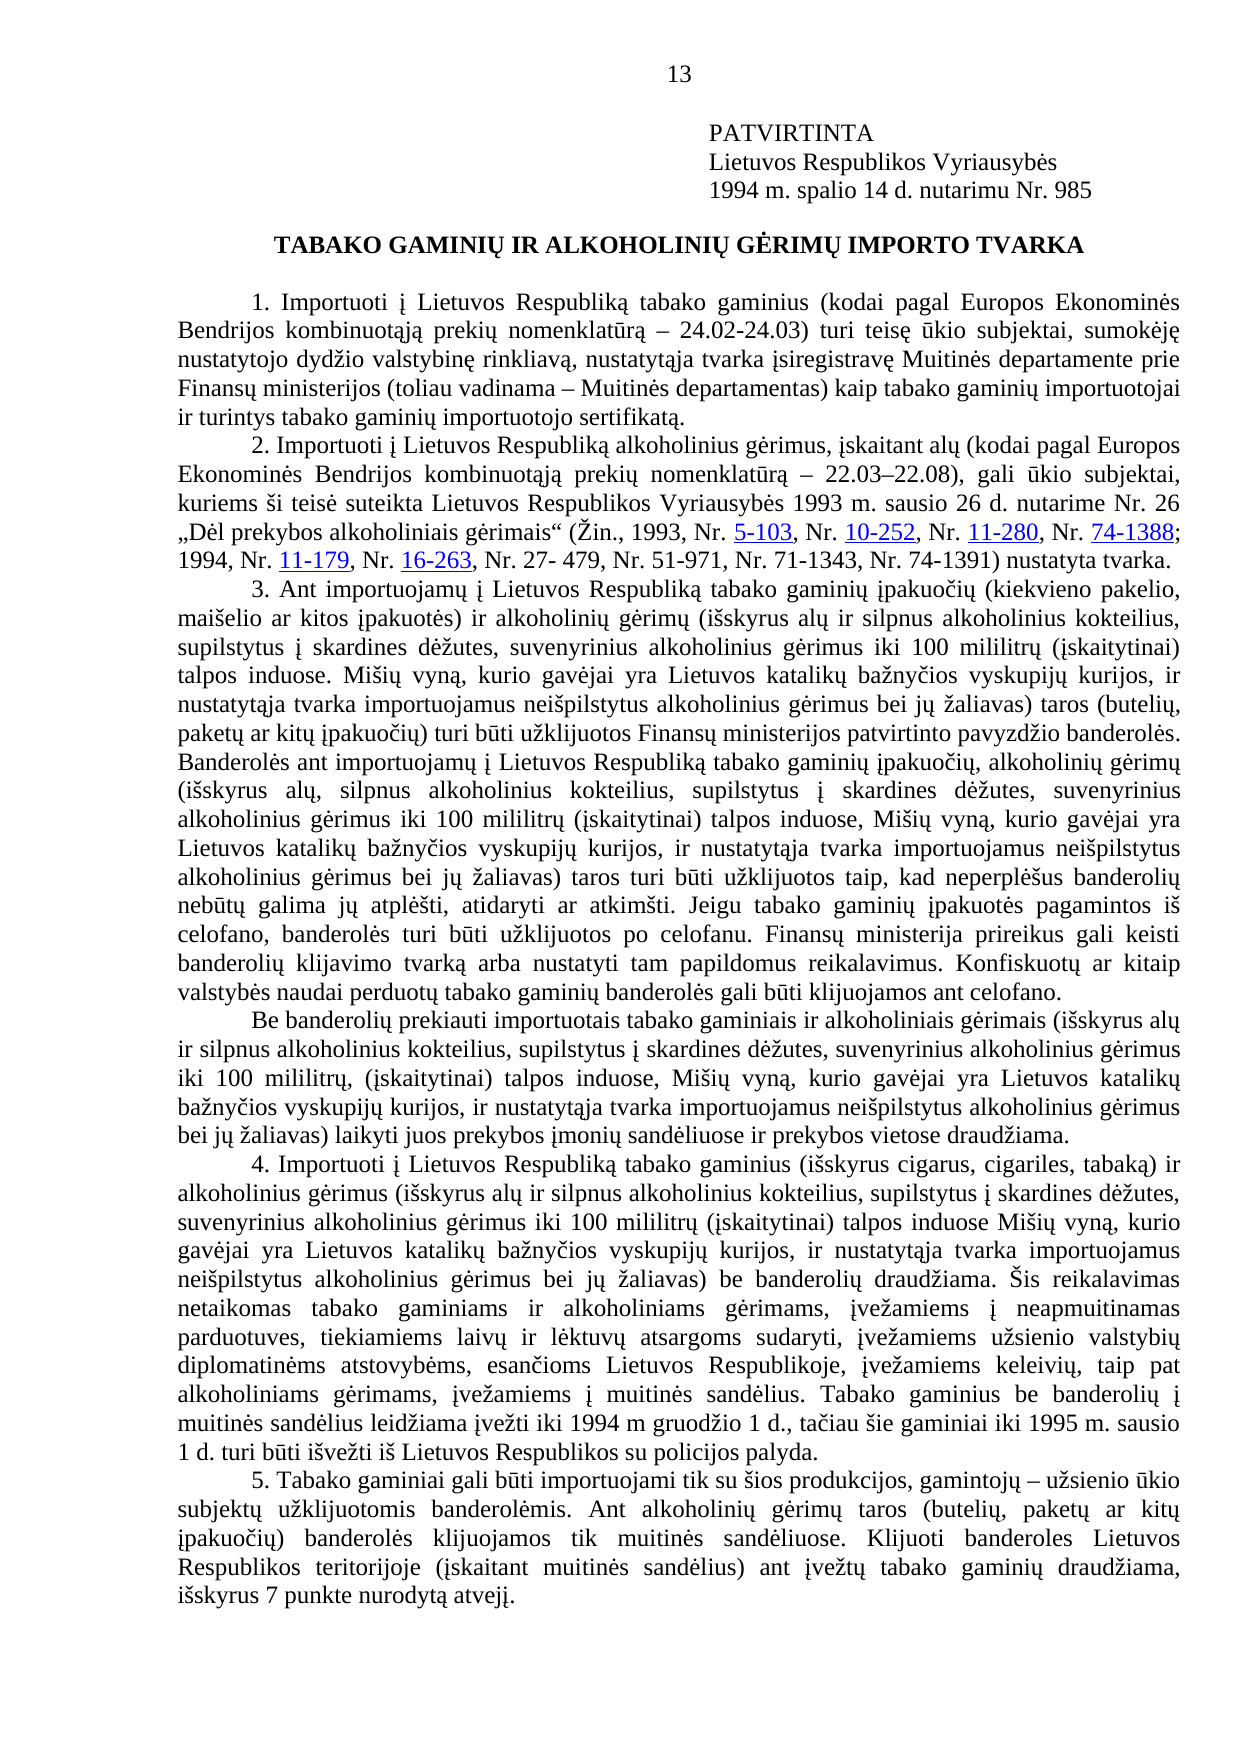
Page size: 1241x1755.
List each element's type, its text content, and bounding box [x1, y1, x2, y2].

text 3. Ant importuojamų į Lietuvos Respubliką tabako gaminių įpakuočių (kiekvieno pakelio, maišelio ar kitos įpakuotės) ir alkoholinių gėrimų (išskyrus alų ir silpnus alkoholinius kokteilius, supilstytus į skardines dėžutes, suvenyrinius alkoholinius gėrimus iki 100 mililitrų (įskaitytinai) talpos induose. Mišių vyną, kurio gavėjai yra Lietuvos katalikų bažnyčios vyskupijų kurijos, ir nustatytąja tvarka importuojamus neišpilstytus alkoholinius gėrimus bei jų žaliavas) taros (butelių, paketų ar kitų įpakuočių) turi būti užklijuotos Finansų ministerijos patvirtinto pavyzdžio banderolės. Banderolės ant importuojamų į Lietuvos Respubliką tabako gaminių įpakuočių, alkoholinių gėrimų (išskyrus alų, silpnus alkoholinius kokteilius, supilstytus į skardines dėžutes, suvenyrinius alkoholinius gėrimus iki 100 mililitrų (įskaitytinai) talpos induose, Mišių vyną, kurio gavėjai yra Lietuvos katalikų bažnyčios vyskupijų kurijos, ir nustatytąja tvarka importuojamus neišpilstytus alkoholinius gėrimus bei jų žaliavas) taros turi būti užklijuotos taip, kad neperplėšus banderolių nebūtų galima jų atplėšti, atidaryti ar atkimšti. Jeigu tabako gaminių įpakuotės pagamintos iš celofano, banderolės turi būti užklijuotos po celofanu. Finansų ministerija prireikus gali keisti banderolių klijavimo tvarką arba nustatyti tam papildomus reikalavimus. Konfiskuotų ar kitaip valstybės naudai perduotų tabako gaminių banderolės gali būti klijuojamos ant celofano. [177, 574, 1181, 1006]
text TABAKO GAMINIŲ IR ALKOHOLINIŲ GĖRIMŲ IMPORTO TVARKA [177, 233, 1181, 258]
text 1. Importuoti į Lietuvos Respubliką tabako gaminius (kodai pagal Europos Ekonominės Bendrijos kombinuotąją prekių nomenklatūrą – 24.02-24.03) turi teisę ūkio subjektai, sumokėję nustatytojo dydžio valstybinę rinkliavą, nustatytąja tvarka įsiregistravę Muitinės departamente prie Finansų ministerijos (toliau vadinama – Muitinės departamentas) kaip tabako gaminių importuotojai ir turintys tabako gaminių importuotojo sertifikatą. [177, 287, 1181, 431]
text Be banderolių prekiauti importuotais tabako gaminiais ir alkoholiniais gėrimais (išskyrus alų ir silpnus alkoholinius kokteilius, supilstytus į skardines dėžutes, suvenyrinius alkoholinius gėrimus iki 100 mililitrų, (įskaitytinai) talpos induose, Mišių vyną, kurio gavėjai yra Lietuvos katalikų bažnyčios vyskupijų kurijos, ir nustatytąja tvarka importuojamus neišpilstytus alkoholinius gėrimus bei jų žaliavas) laikyti juos prekybos įmonių sandėliuose ir prekybos vietose draudžiama. [177, 1006, 1181, 1149]
text Lietuvos Respublikos Vyriausybės [177, 147, 1181, 176]
text 5. Tabako gaminiai gali būti importuojami tik su šios produkcijos, gamintojų – užsienio ūkio subjektų užklijuotomis banderolėmis. Ant alkoholinių gėrimų taros (butelių, paketų ar kitų įpakuočių) banderolės klijuojamos tik muitinės sandėliuose. Klijuoti banderoles Lietuvos Respublikos teritorijoje (įskaitant muitinės sandėlius) ant įvežtų tabako gaminių draudžiama, išskyrus 7 punkte nurodytą atvejį. [177, 1466, 1181, 1609]
text 1994 m. spalio 14 d. nutarimu Nr. 985 [177, 176, 1181, 204]
text 2. Importuoti į Lietuvos Respubliką alkoholinius gėrimus, įskaitant alų (kodai pagal Europos Ekonominės Bendrijos kombinuotąją prekių nomenklatūrą – 22.03–22.08), gali ūkio subjektai, kuriems ši teisė suteikta Lietuvos Respublikos Vyriausybės 1993 m. sausio 26 d. nutarime Nr. 26 „Dėl prekybos alkoholiniais gėrimais“ (Žin., 1993, Nr. 5-103, Nr. 10-252, Nr. 11-280, Nr. 74-1388; 1994, Nr. 11-179, Nr. 16-263, Nr. 27- 479, Nr. 51-971, Nr. 71-1343, Nr. 74-1391) nustatyta tvarka. [177, 431, 1181, 574]
text 4. Importuoti į Lietuvos Respubliką tabako gaminius (išskyrus cigarus, cigariles, tabaką) ir alkoholinius gėrimus (išskyrus alų ir silpnus alkoholinius kokteilius, supilstytus į skardines dėžutes, suvenyrinius alkoholinius gėrimus iki 100 mililitrų (įskaitytinai) talpos induose Mišių vyną, kurio gavėjai yra Lietuvos katalikų bažnyčios vyskupijų kurijos, ir nustatytąja tvarka importuojamus neišpilstytus alkoholinius gėrimus bei jų žaliavas) be banderolių draudžiama. Šis reikalavimas netaikomas tabako gaminiams ir alkoholiniams gėrimams, įvežamiems į neapmuitinamas parduotuves, tiekiamiems laivų ir lėktuvų atsargoms sudaryti, įvežamiems užsienio valstybių diplomatinėms atstovybėms, esančioms Lietuvos Respublikoje, įvežamiems keleivių, taip pat alkoholiniams gėrimams, įvežamiems į muitinės sandėlius. Tabako gaminius be banderolių į muitinės sandėlius leidžiama įvežti iki 1994 m gruodžio 1 d., tačiau šie gaminiai iki 1995 m. sausio 1 d. turi būti išvežti iš Lietuvos Respublikos su policijos palyda. [177, 1149, 1181, 1466]
text PATVIRTINTA [709, 118, 1181, 147]
